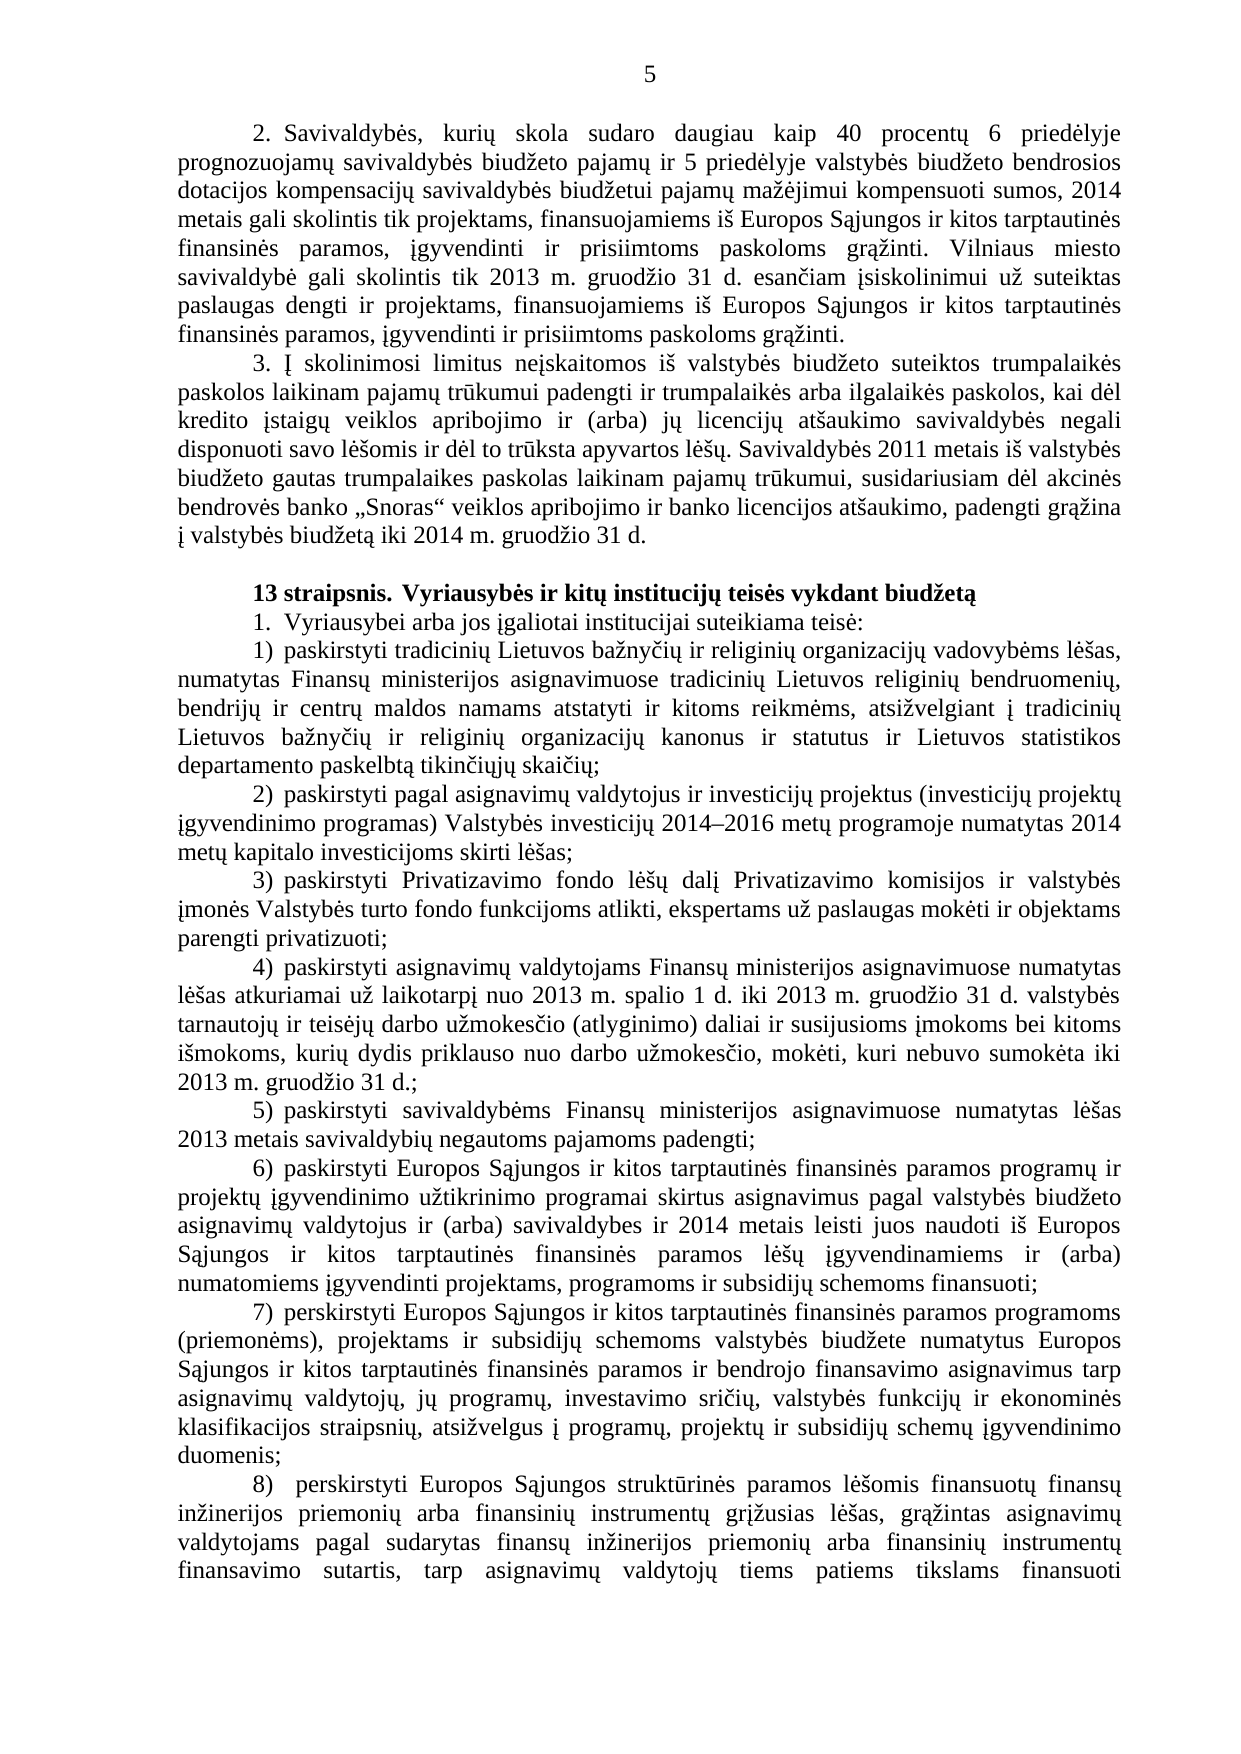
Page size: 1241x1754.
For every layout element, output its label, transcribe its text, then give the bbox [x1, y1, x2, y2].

text 6) paskirstyti Europos Sąjungos ir kitos tarptautinės finansinės paramos programų ir projektų įgyvendinimo užtikrinimo programai skirtus asignavimus pagal valstybės biudžeto asignavimų valdytojus ir (arba) savivaldybes ir 2014 metais leisti juos naudoti iš Europos Sąjungos ir kitos tarptautinės finansinės paramos lėšų įgyvendinamiems ir (arba) numatomiems įgyvendinti projektams, programoms ir subsidijų schemoms finansuoti; [177, 1153, 1122, 1297]
text 3) paskirstyti Privatizavimo fondo lėšų dalį Privatizavimo komisijos ir valstybės įmonės Valstybės turto fondo funkcijoms atlikti, ekspertams už paslaugas mokėti ir objektams parengti privatizuoti; [177, 866, 1122, 952]
text 13 straipsnis. Vyriausybės ir kitų institucijų teisės vykdant biudžetą [252, 578, 1122, 607]
text 2. Savivaldybės, kurių skola sudaro daugiau kaip 40 procentų 6 priedėlyje prognozuojamų savivaldybės biudžeto pajamų ir 5 priedėlyje valstybės biudžeto bendrosios dotacijos kompensacijų savivaldybės biudžetui pajamų mažėjimui kompensuoti sumos, 2014 metais gali skolintis tik projektams, finansuojamiems iš Europos Sąjungos ir kitos tarptautinės finansinės paramos, įgyvendinti ir prisiimtoms paskoloms grąžinti. Vilniaus miesto savivaldybė gali skolintis tik 2013 m. gruodžio 31 d. esančiam įsiskolinimui už suteiktas paslaugas dengti ir projektams, finansuojamiems iš Europos Sąjungos ir kitos tarptautinės finansinės paramos, įgyvendinti ir prisiimtoms paskoloms grąžinti. [177, 118, 1122, 348]
text 4) paskirstyti asignavimų valdytojams Finansų ministerijos asignavimuose numatytas lėšas atkuriamai už laikotarpį nuo 2013 m. spalio 1 d. iki 2013 m. gruodžio 31 d. valstybės tarnautojų ir teisėjų darbo užmokesčio (atlyginimo) daliai ir susijusioms įmokoms bei kitoms išmokoms, kurių dydis priklauso nuo darbo užmokesčio, mokėti, kuri nebuvo sumokėta iki 2013 m. gruodžio 31 d.; [177, 952, 1122, 1096]
text 2) paskirstyti pagal asignavimų valdytojus ir investicijų projektus (investicijų projektų įgyvendinimo programas) Valstybės investicijų 2014–2016 metų programoje numatytas 2014 metų kapitalo investicijoms skirti lėšas; [177, 779, 1122, 866]
text 8) perskirstyti Europos Sąjungos struktūrinės paramos lėšomis finansuotų finansų inžinerijos priemonių arba finansinių instrumentų grįžusias lėšas, grąžintas asignavimų valdytojams pagal sudarytas finansų inžinerijos priemonių arba finansinių instrumentų finansavimo sutartis, tarp asignavimų valdytojų tiems patiems tikslams finansuoti [177, 1469, 1122, 1584]
text 1. Vyriausybei arba jos įgaliotai institucijai suteikiama teisė: [177, 607, 1122, 636]
text 5) paskirstyti savivaldybėms Finansų ministerijos asignavimuose numatytas lėšas 2013 metais savivaldybių negautoms pajamoms padengti; [177, 1096, 1122, 1153]
text 3. Į skolinimosi limitus neįskaitomos iš valstybės biudžeto suteiktos trumpalaikės paskolos laikinam pajamų trūkumui padengti ir trumpalaikės arba ilgalaikės paskolos, kai dėl kredito įstaigų veiklos apribojimo ir (arba) jų licencijų atšaukimo savivaldybės negali disponuoti savo lėšomis ir dėl to trūksta apyvartos lėšų. Savivaldybės 2011 metais iš valstybės biudžeto gautas trumpalaikes paskolas laikinam pajamų trūkumui, susidariusiam dėl akcinės bendrovės banko „Snoras“ veiklos apribojimo ir banko licencijos atšaukimo, padengti grąžina į valstybės biudžetą iki 2014 m. gruodžio 31 d. [177, 348, 1122, 549]
text 1) paskirstyti tradicinių Lietuvos bažnyčių ir religinių organizacijų vadovybėms lėšas, numatytas Finansų ministerijos asignavimuose tradicinių Lietuvos religinių bendruomenių, bendrijų ir centrų maldos namams atstatyti ir kitoms reikmėms, atsižvelgiant į tradicinių Lietuvos bažnyčių ir religinių organizacijų kanonus ir statutus ir Lietuvos statistikos departamento paskelbtą tikinčiųjų skaičių; [177, 636, 1122, 779]
text 7) perskirstyti Europos Sąjungos ir kitos tarptautinės finansinės paramos programoms (priemonėms), projektams ir subsidijų schemoms valstybės biudžete numatytus Europos Sąjungos ir kitos tarptautinės finansinės paramos ir bendrojo finansavimo asignavimus tarp asignavimų valdytojų, jų programų, investavimo sričių, valstybės funkcijų ir ekonominės klasifikacijos straipsnių, atsižvelgus į programų, projektų ir subsidijų schemų įgyvendinimo duomenis; [177, 1297, 1122, 1469]
